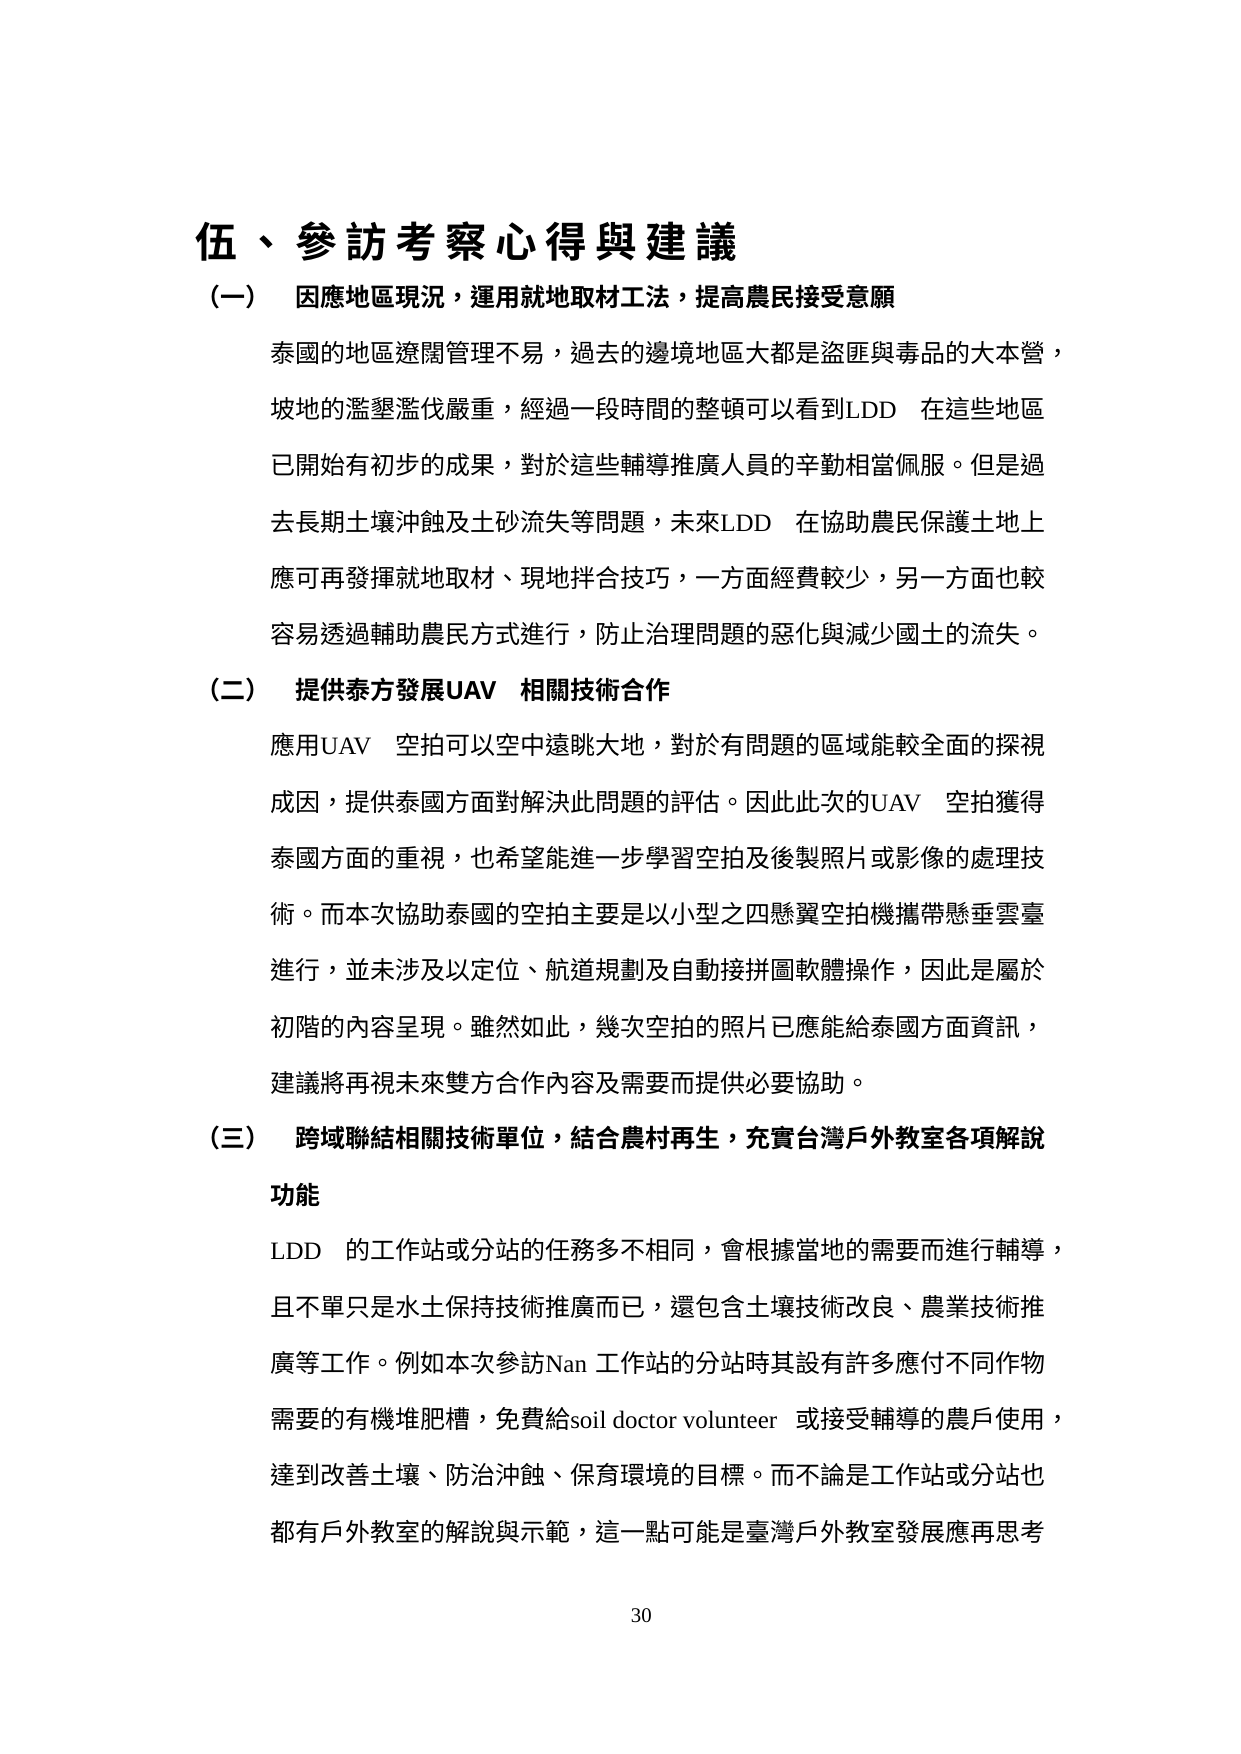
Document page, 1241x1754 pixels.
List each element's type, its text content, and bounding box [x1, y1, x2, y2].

list 提供泰方發展UAV相關技術合作 [194, 669, 1045, 707]
text 伍、參訪考察心得與建議 [195, 202, 1045, 277]
text LDD的工作站或分站的任務多不相同，會根據當地的需要而進行輔導，且不單只是水土保持技術推廣而已，還包含土壤技術改良、農業技術推廣等工作。例如本次參訪Nan工作站的分站時其設有許多應付不同作物需要的有機堆肥槽，免費給soil doctor volunteer或接受輔導的農戶使用，達到改善土壤、防治沖蝕、保育環境的目標。而不論是工作站或分站也都有戶外教室的解說與示範，這一點可能是臺灣戶外教室發展應再思考的部份。此外在參訪過程中發現LDD所輔導地區目前都只以一級產業為主，在向泰方講述台灣推行農村再生政策情形及成果時，泰方也都表示很有興趣，建議外來可於北中南各區建立水土保持戶外教室示範區，並跨域結合改良場、試驗所等單位進行解說功能擴充，並結合農村再生社區自主防災社區等，增加參訪路線廣度，以將台灣水土保持與農村再生相關技術推向國際。本次赴泰國參訪後發現泰國已建有不少戶外教室或透過soil doctor volunteer輔導的學習中心，且多有政府直接或補助經費維持，未來雙方可以就此多予交流。 [269, 1230, 1045, 1549]
text 應用UAV空拍可以空中遠眺大地，對於有問題的區域能較全面的探視成因，提供泰國方面對解決此問題的評估。因此此次的UAV空拍獲得泰國方面的重視，也希望能進一步學習空拍及後製照片或影像的處理技術。而本次協助泰國的空拍主要是以小型之四懸翼空拍機攜帶懸垂雲臺進行，並未涉及以定位、航道規劃及自動接拼圖軟體操作，因此是屬於初階的內容呈現。雖然如此，幾次空拍的照片已應能給泰國方面資訊，建議將再視未來雙方合作內容及需要而提供必要協助。 [269, 725, 1045, 1100]
text 泰國的地區遼闊管理不易，過去的邊境地區大都是盜匪與毒品的大本營，坡地的濫墾濫伐嚴重，經過一段時間的整頓可以看到LDD在這些地區已開始有初步的成果，對於這些輔導推廣人員的辛勤相當佩服。但是過去長期土壤沖蝕及土砂流失等問題，未來LDD在協助農民保護土地上應可再發揮就地取材、現地拌合技巧，一方面經費較少，另一方面也較容易透過輔助農民方式進行，防止治理問題的惡化與減少國土的流失。 [269, 333, 1045, 651]
list 跨域聯結相關技術單位，結合農村再生，充實台灣戶外教室各項解說功能 [194, 1118, 1045, 1212]
list 因應地區現況，運用就地取材工法，提高農民接受意願 [194, 277, 1045, 314]
